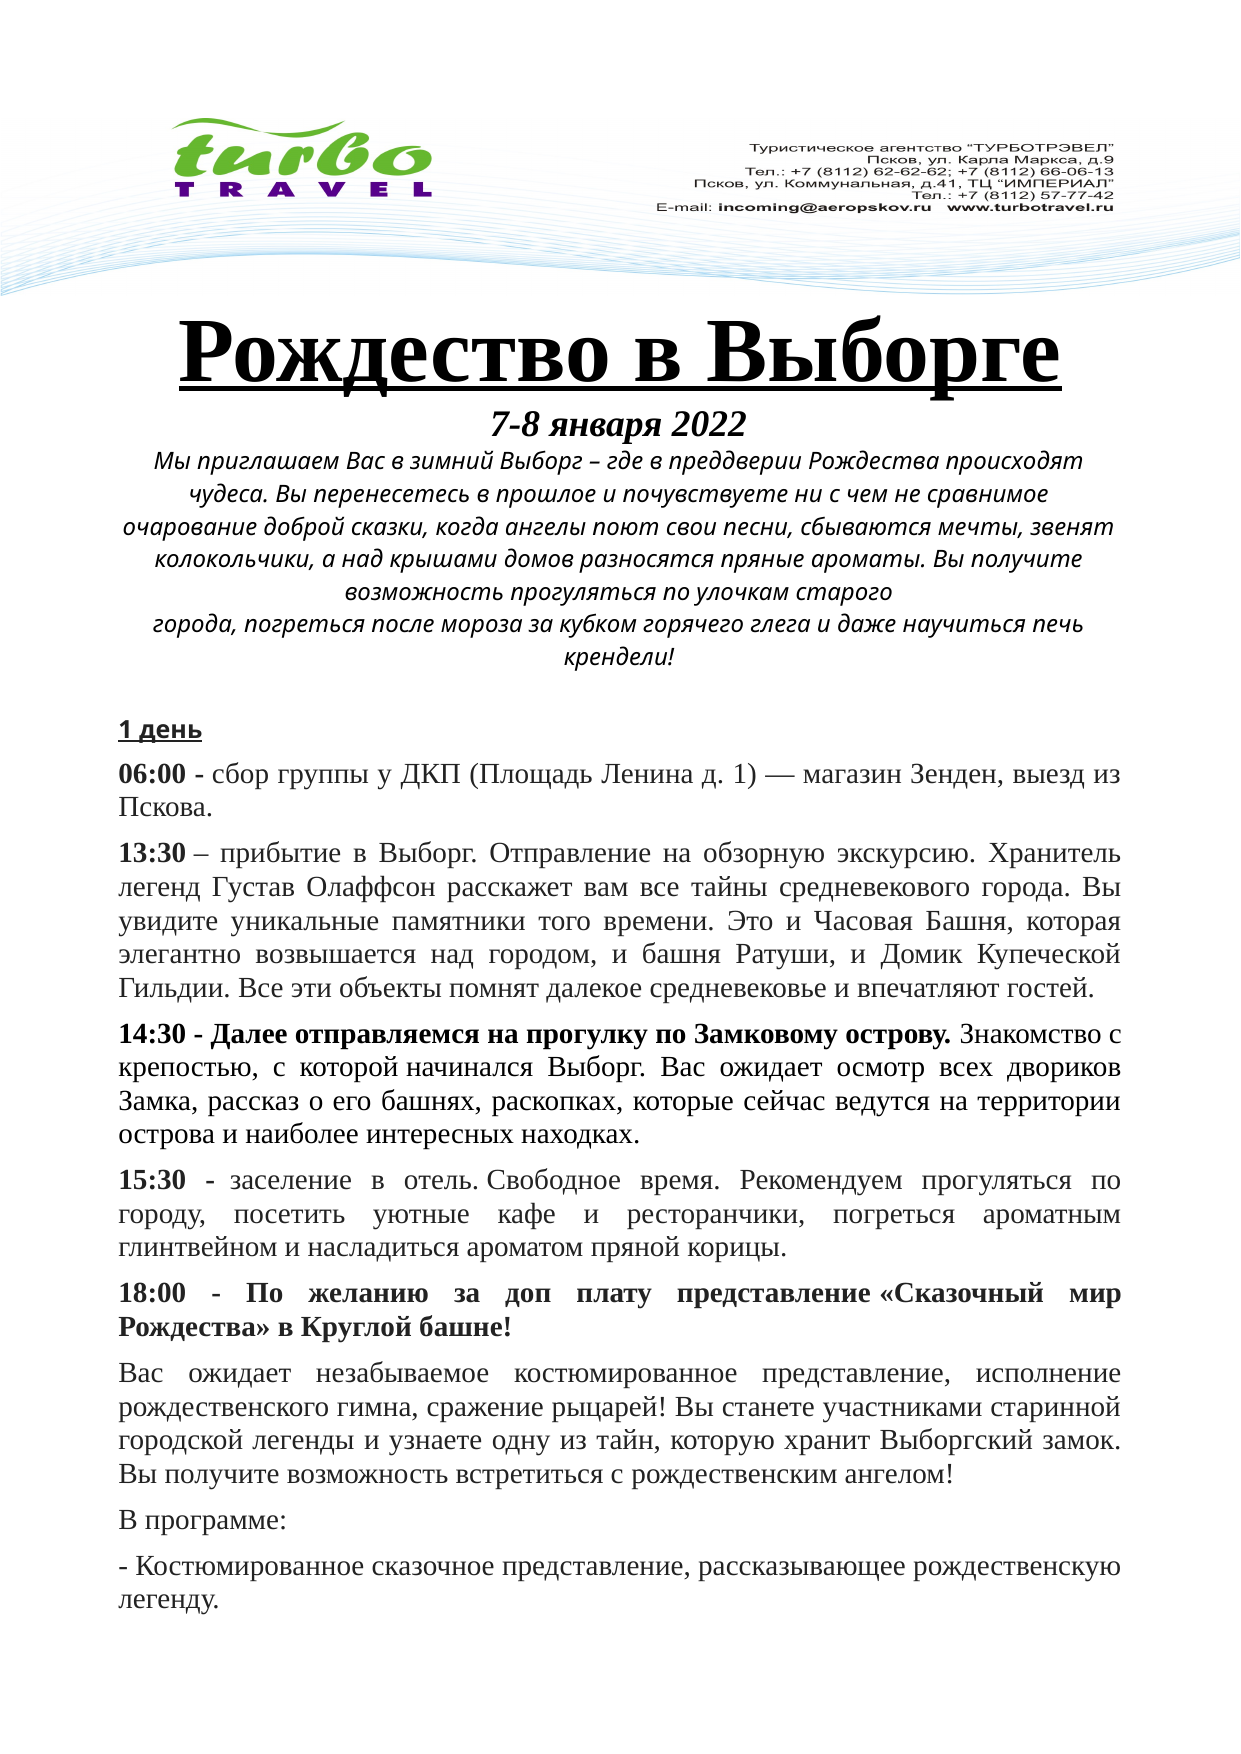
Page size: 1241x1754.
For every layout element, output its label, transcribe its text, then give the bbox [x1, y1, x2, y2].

text 14:30 - Далее отправляемся на прогулку по Замковому острову. Знакомство с крепостью, с которой начинался Выборг. Вас ожидает осмотр всех двориков Замка, рассказ о его башнях, раскопках, которые сейчас ведутся на территории острова и наиболее интересных находках. [118, 1016, 1122, 1150]
text - Костюмированное сказочное представление, рассказывающее рождественскую легенду. [118, 1548, 1122, 1615]
text 18:00 - По желанию за доп плату представление «Сказочный мир Рождества» в Круглой башне! [118, 1276, 1122, 1343]
text 1 день [118, 712, 1122, 746]
text 7-8 января 2022 [118, 401, 1122, 444]
text 13:30 – прибытие в Выборг. Отправление на обзорную экскурсию. Хранитель легенд Густав Олаффсон расскажет вам все тайны средневекового города. Вы увидите уникальные памятники того времени. Это и Часовая Башня, которая элегантно возвышается над городом, и башня Ратуши, и Домик Купеческой Гильдии. Все эти объекты помнят далекое средневековье и впечатляют гостей. [118, 836, 1122, 1003]
text В программе: [118, 1502, 1122, 1535]
picture [0, 118, 1240, 296]
text Рождество в Выборге [118, 296, 1122, 401]
text 06:00 - сбор группы у ДКП (Площадь Ленина д. 1) — магазин Зенден, выезд из Пскова. [118, 756, 1122, 823]
text города, погреться после мороза за кубком горячего глега и даже научиться печь крендели! [118, 607, 1122, 672]
text Мы приглашаем Вас в зимний Выборг – где в преддверии Рождества происходят чудеса. Вы перенесетесь в прошлое и почувствуете ни с чем не сравнимое очарование доброй сказки, когда ангелы поют свои песни, сбываются мечты, звенят колокольчики, а над крышами домов разносятся пряные ароматы. Вы получите возможность прогуляться по улочкам старого [118, 444, 1122, 607]
text Вас ожидает незабываемое костюмированное представление, исполнение рождественского гимна, сражение рыцарей! Вы станете участниками старинной городской легенды и узнаете одну из тайн, которую хранит Выборгский замок. Вы получите возможность встретиться с рождественским ангелом! [118, 1355, 1122, 1489]
text 15:30 - заселение в отель. Свободное время. Рекомендуем прогуляться по городу, посетить уютные кафе и ресторанчики, погреться ароматным глинтвейном и насладиться ароматом пряной корицы. [118, 1162, 1122, 1263]
